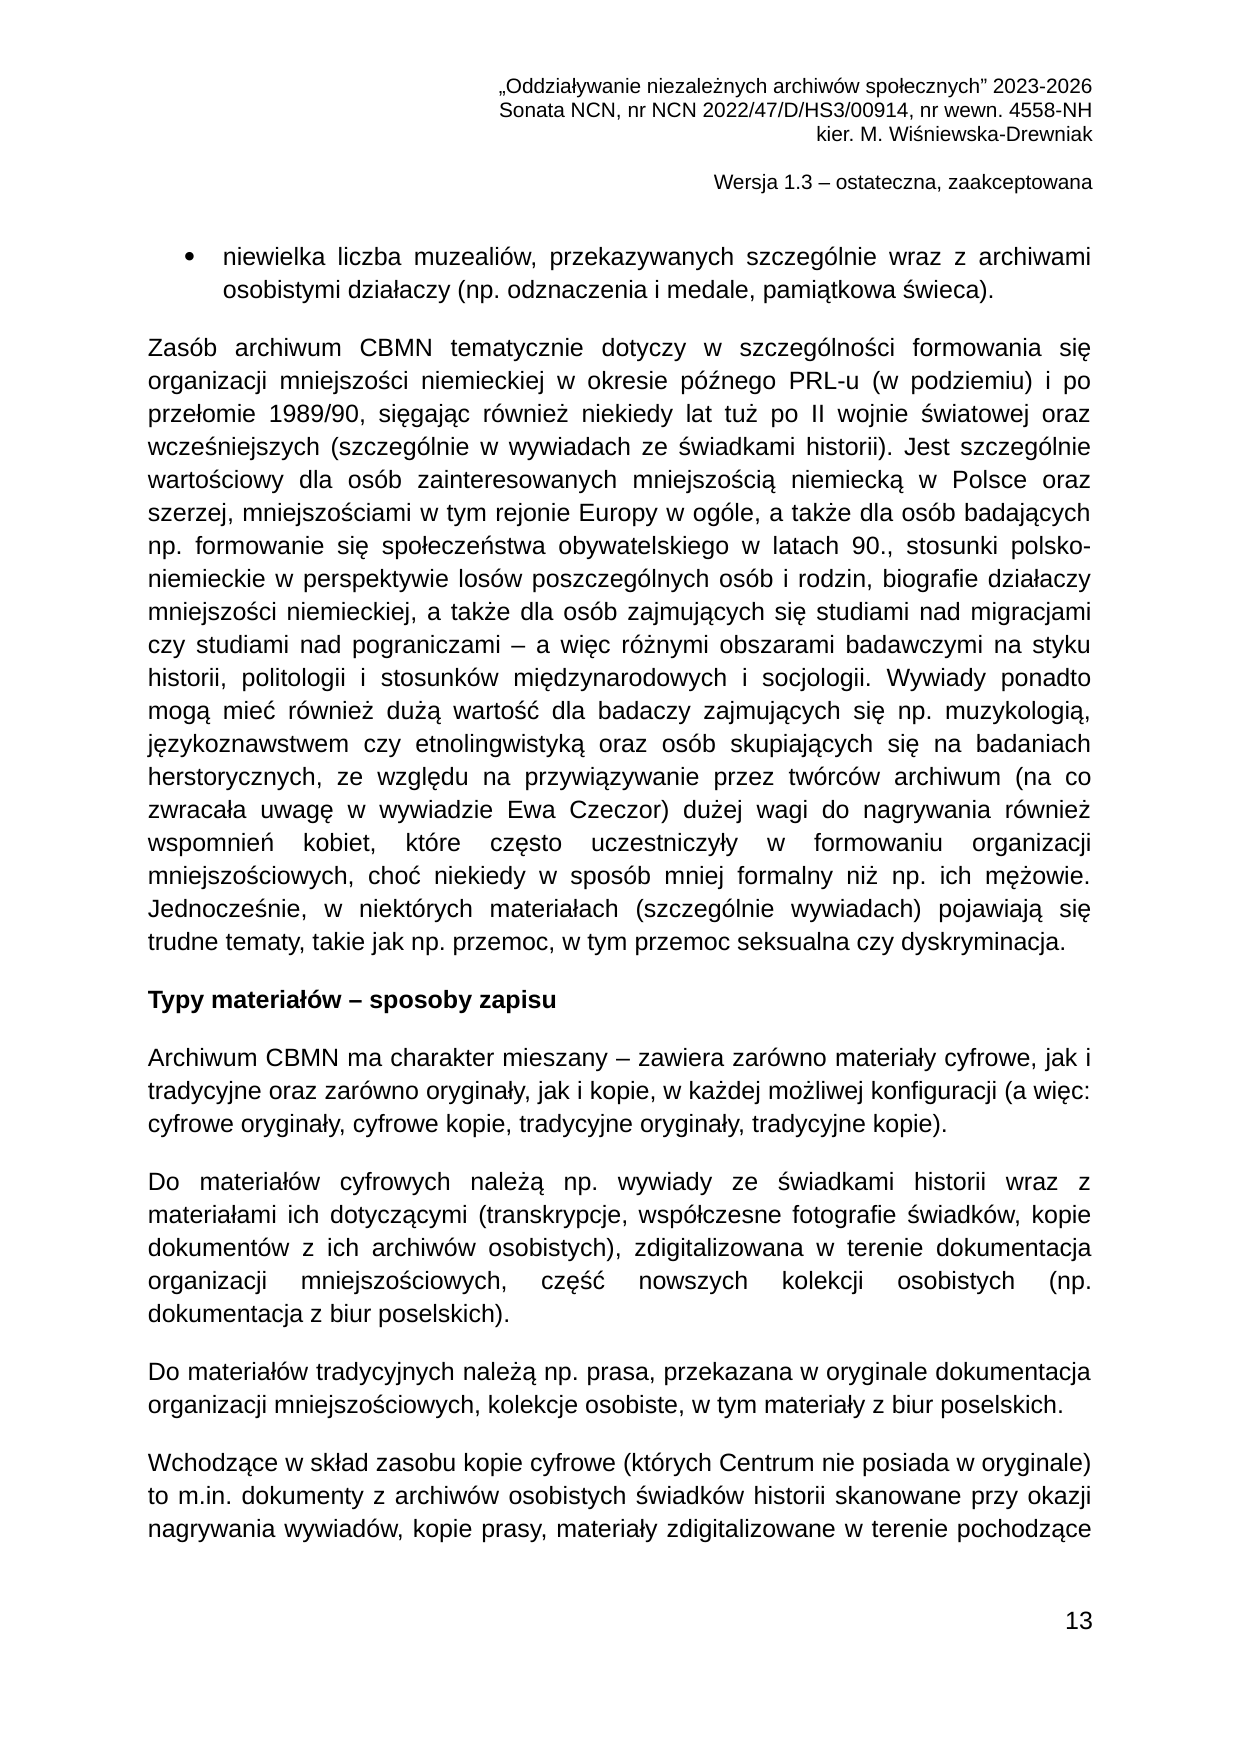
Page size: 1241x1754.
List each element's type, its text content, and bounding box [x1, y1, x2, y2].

text Do materiałów cyfrowych należą np. wywiady ze świadkami historii wraz z materiałami ich dotyczącymi (transkrypcje, współczesne fotografie świadków, kopie dokumentów z ich archiwów osobistych), zdigitalizowana w terenie dokumentacja organizacji mniejszościowych, część nowszych kolekcji osobistych (np. dokumentacja z biur poselskich). [148, 1167, 1093, 1328]
text Typy materiałów – sposoby zapisu [148, 985, 1093, 1014]
text Zasób archiwum CBMN tematycznie dotyczy w szczególności formowania się organizacji mniejszości niemieckiej w okresie późnego PRL-u (w podziemiu) i po przełomie 1989/90, sięgając również niekiedy lat tuż po II wojnie światowej oraz wcześniejszych (szczególnie w wywiadach ze świadkami historii). Jest szczególnie wartościowy dla osób zainteresowanych mniejszością niemiecką w Polsce oraz szerzej, mniejszościami w tym rejonie Europy w ogóle, a także dla osób badających np. formowanie się społeczeństwa obywatelskiego w latach 90., stosunki polsko-niemieckie w perspektywie losów poszczególnych osób i rodzin, biografie działaczy mniejszości niemieckiej, a także dla osób zajmujących się studiami nad migracjami czy studiami nad pograniczami – a więc różnymi obszarami badawczymi na styku historii, politologii i stosunków międzynarodowych i socjologii. Wywiady ponadto mogą mieć również dużą wartość dla badaczy zajmujących się np. muzykologią, językoznawstwem czy etnolingwistyką oraz osób skupiających się na badaniach herstorycznych, ze względu na przywiązywanie przez twórców archiwum (na co zwracała uwagę w wywiadzie Ewa Czeczor) dużej wagi do nagrywania również wspomnień kobiet, które często uczestniczyły w formowaniu organizacji mniejszościowych, choć niekiedy w sposób mniej formalny niż np. ich mężowie. Jednocześnie, w niektórych materiałach (szczególnie wywiadach) pojawiają się trudne tematy, takie jak np. przemoc, w tym przemoc seksualna czy dyskryminacja. [148, 333, 1093, 956]
text Do materiałów tradycyjnych należą np. prasa, przekazana w oryginale dokumentacja organizacji mniejszościowych, kolekcje osobiste, w tym materiały z biur poselskich. [148, 1357, 1093, 1419]
text Wchodzące w skład zasobu kopie cyfrowe (których Centrum nie posiada w oryginale) to m.in. dokumenty z archiwów osobistych świadków historii skanowane przy okazji nagrywania wywiadów, kopie prasy, materiały zdigitalizowane w terenie pochodzące [148, 1448, 1093, 1543]
list niewielka liczba muzealiów, przekazywanych szczególnie wraz z archiwami osobistymi działaczy (np. odznaczenia i medale, pamiątkowa świeca). [185, 241, 1093, 303]
text Archiwum CBMN ma charakter mieszany – zawiera zarówno materiały cyfrowe, jak i tradycyjne oraz zarówno oryginały, jak i kopie, w każdej możliwej konfiguracji (a więc: cyfrowe oryginały, cyfrowe kopie, tradycyjne oryginały, tradycyjne kopie). [148, 1043, 1093, 1138]
